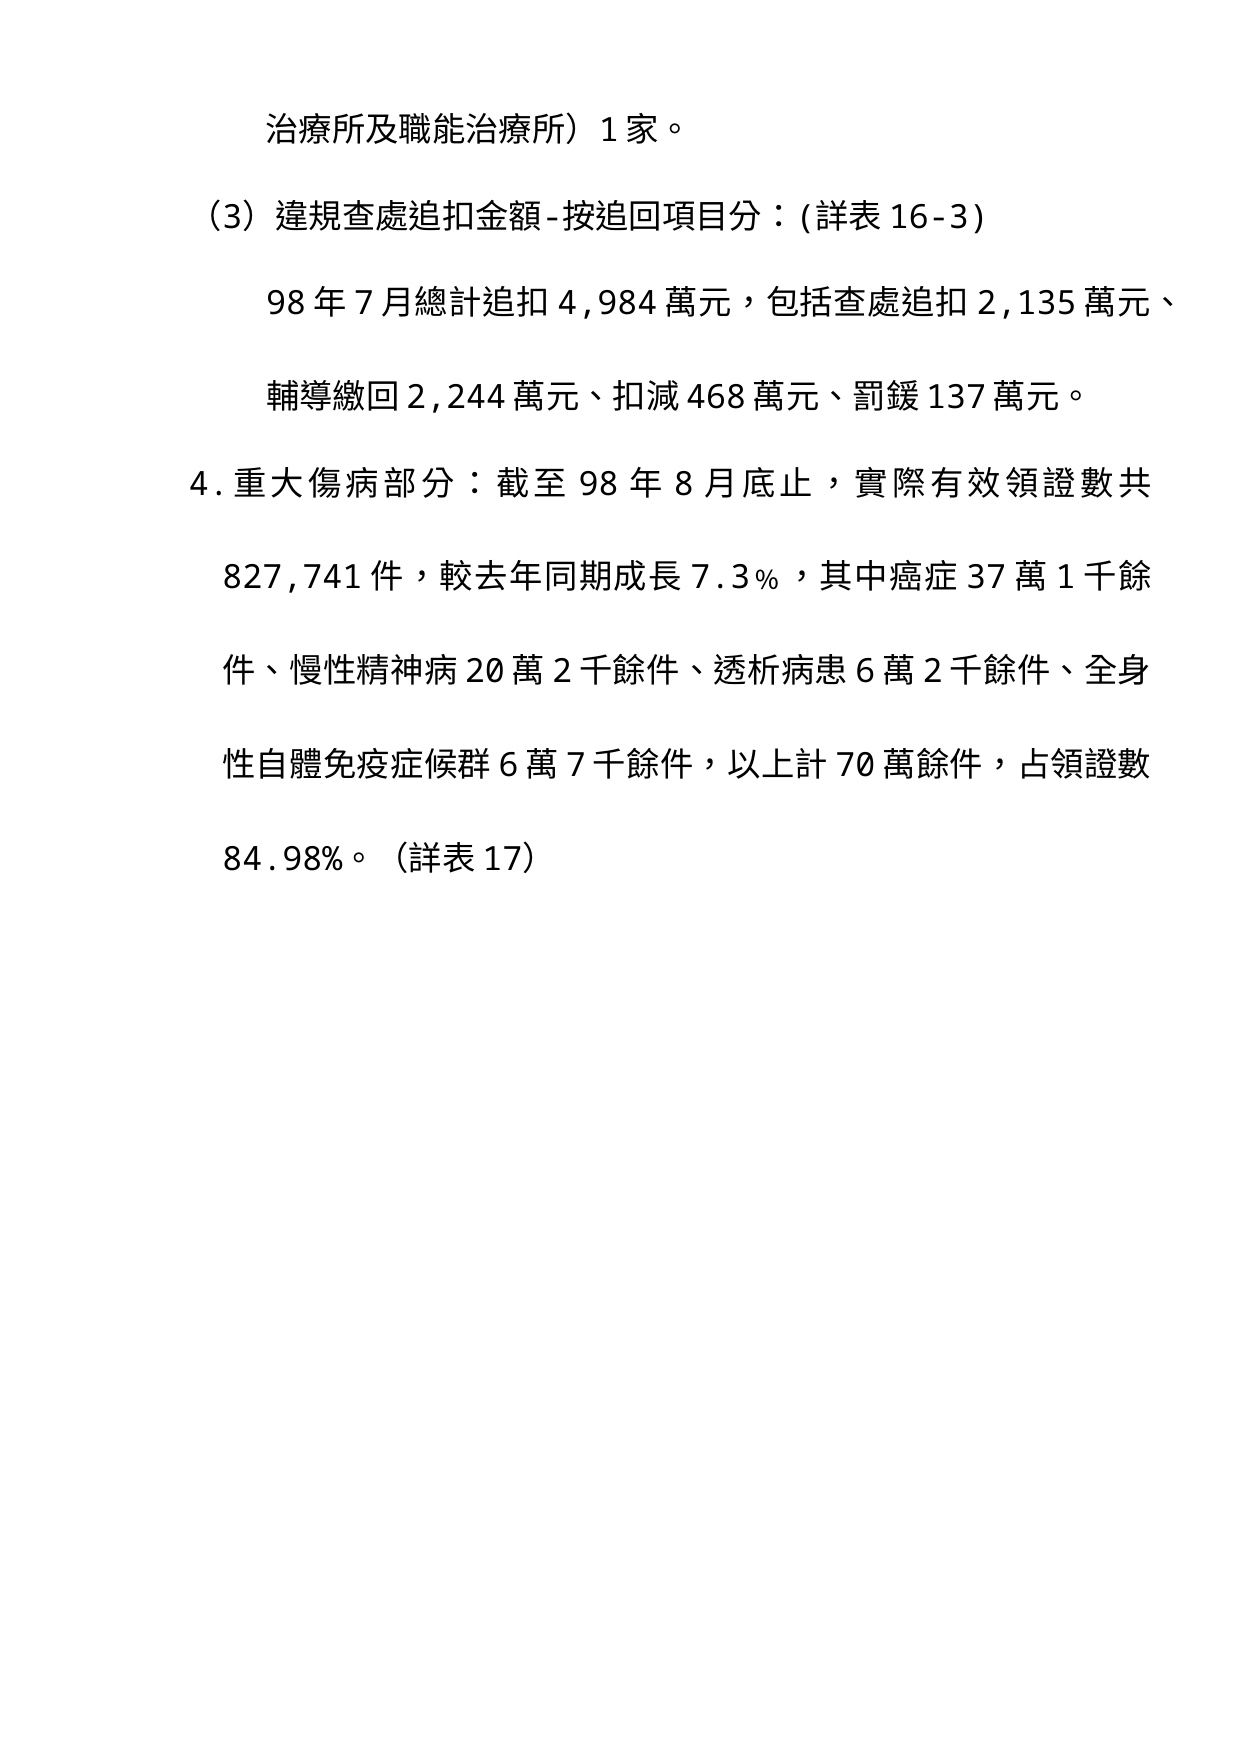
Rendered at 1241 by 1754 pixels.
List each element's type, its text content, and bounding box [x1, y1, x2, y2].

text 治療所及職能治療所）1家。 [265, 85, 1152, 148]
text 4.重大傷病部分：截至98年8月底止，實際有效領證數共827,741件，較去年同期成長7.3﹪，其中癌症37萬1千餘件、慢性精神病20萬2千餘件、透析病患6萬2千餘件、全身性自體免疫症候群6萬7千餘件，以上計70萬餘件，占領證數84.98%。（詳表17） [189, 439, 1152, 877]
text （3）違規查處追扣金額-按追回項目分：(詳表16-3) [189, 172, 1152, 234]
text 98年7月總計追扣4,984萬元，包括查處追扣2,135萬元、輔導繳回2,244萬元、扣減468萬元、罰鍰137萬元。 [266, 259, 1152, 415]
